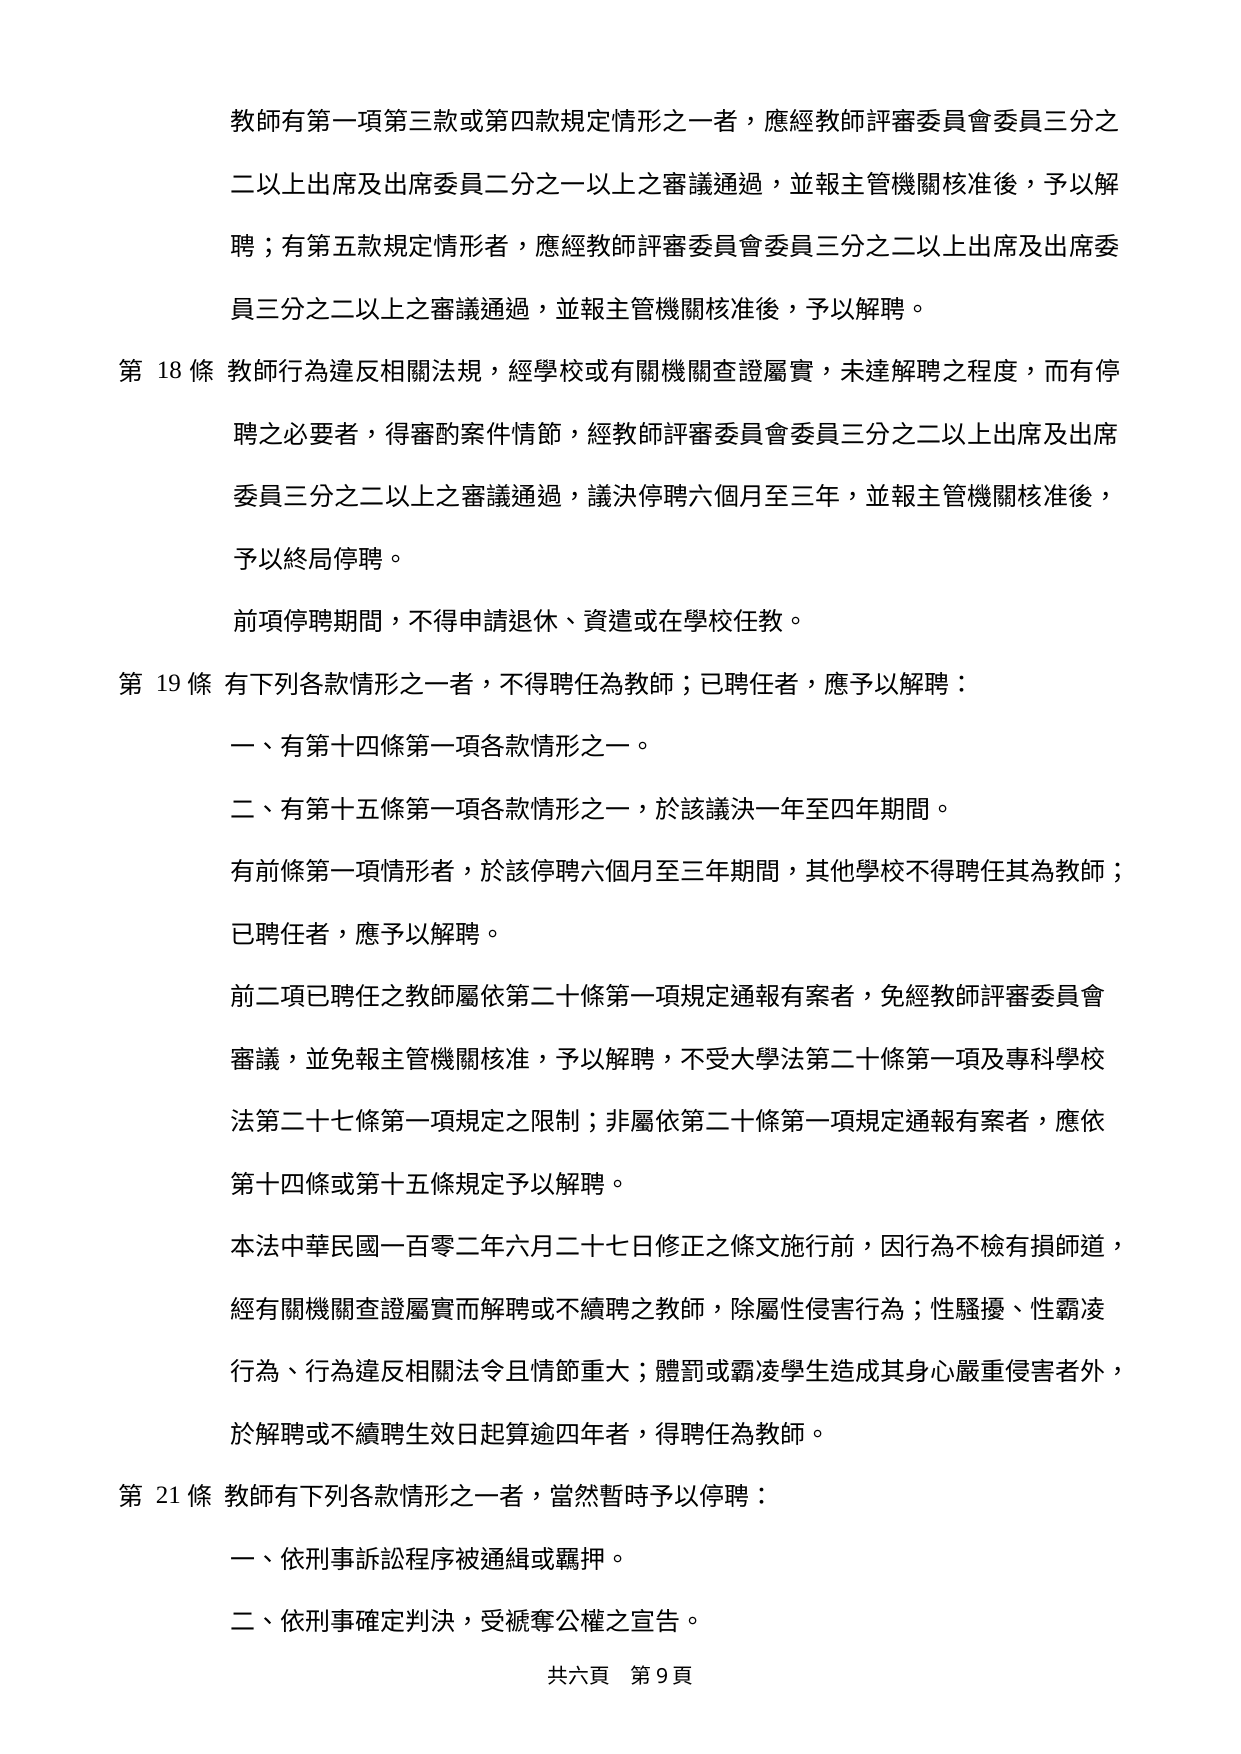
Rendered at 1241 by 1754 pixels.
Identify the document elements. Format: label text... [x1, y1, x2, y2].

text 第 21 條 教師有下列各款情形之一者，當然暫時予以停聘： [118, 1453, 1122, 1516]
text 二、依刑事確定判決，受褫奪公權之宣告。 [118, 1578, 1122, 1641]
text 第 19 條 有下列各款情形之一者，不得聘任為教師；已聘任者，應予以解聘： [118, 641, 1122, 703]
text 前項停聘期間，不得申請退休、資遣或在學校任教。 [118, 578, 1122, 641]
text 一、依刑事訴訟程序被通緝或羈押。 [118, 1516, 1122, 1578]
text 教師有第一項第三款或第四款規定情形之一者，應經教師評審委員會委員三分之二以上出席及出席委員二分之一以上之審議通過，並報主管機關核准後，予以解聘；有第五款規定情形者，應經教師評審委員會委員三分之二以上出席及出席委員三分之二以上之審議通過，並報主管機關核准後，予以解聘。 [230, 78, 1122, 328]
text 有前條第一項情形者，於該停聘六個月至三年期間，其他學校不得聘任其為教師；已聘任者，應予以解聘。 [230, 828, 1122, 953]
text 前二項已聘任之教師屬依第二十條第一項規定通報有案者，免經教師評審委員會審議，並免報主管機關核准，予以解聘，不受大學法第二十條第一項及專科學校法第二十七條第一項規定之限制；非屬依第二十條第一項規定通報有案者，應依第十四條或第十五條規定予以解聘。 [230, 953, 1122, 1203]
text 一、有第十四條第一項各款情形之一。 [118, 703, 1122, 766]
text 第 18 條 教師行為違反相關法規，經學校或有關機關查證屬實，未達解聘之程度，而有停聘之必要者，得審酌案件情節，經教師評審委員會委員三分之二以上出席及出席委員三分之二以上之審議通過，議決停聘六個月至三年，並報主管機關核准後，予以終局停聘。 [118, 328, 1122, 578]
text 二、有第十五條第一項各款情形之一，於該議決一年至四年期間。 [118, 766, 1122, 828]
text 本法中華民國一百零二年六月二十七日修正之條文施行前，因行為不檢有損師道，經有關機關查證屬實而解聘或不續聘之教師，除屬性侵害行為；性騷擾、性霸凌行為、行為違反相關法令且情節重大；體罰或霸凌學生造成其身心嚴重侵害者外，於解聘或不續聘生效日起算逾四年者，得聘任為教師。 [230, 1203, 1122, 1453]
